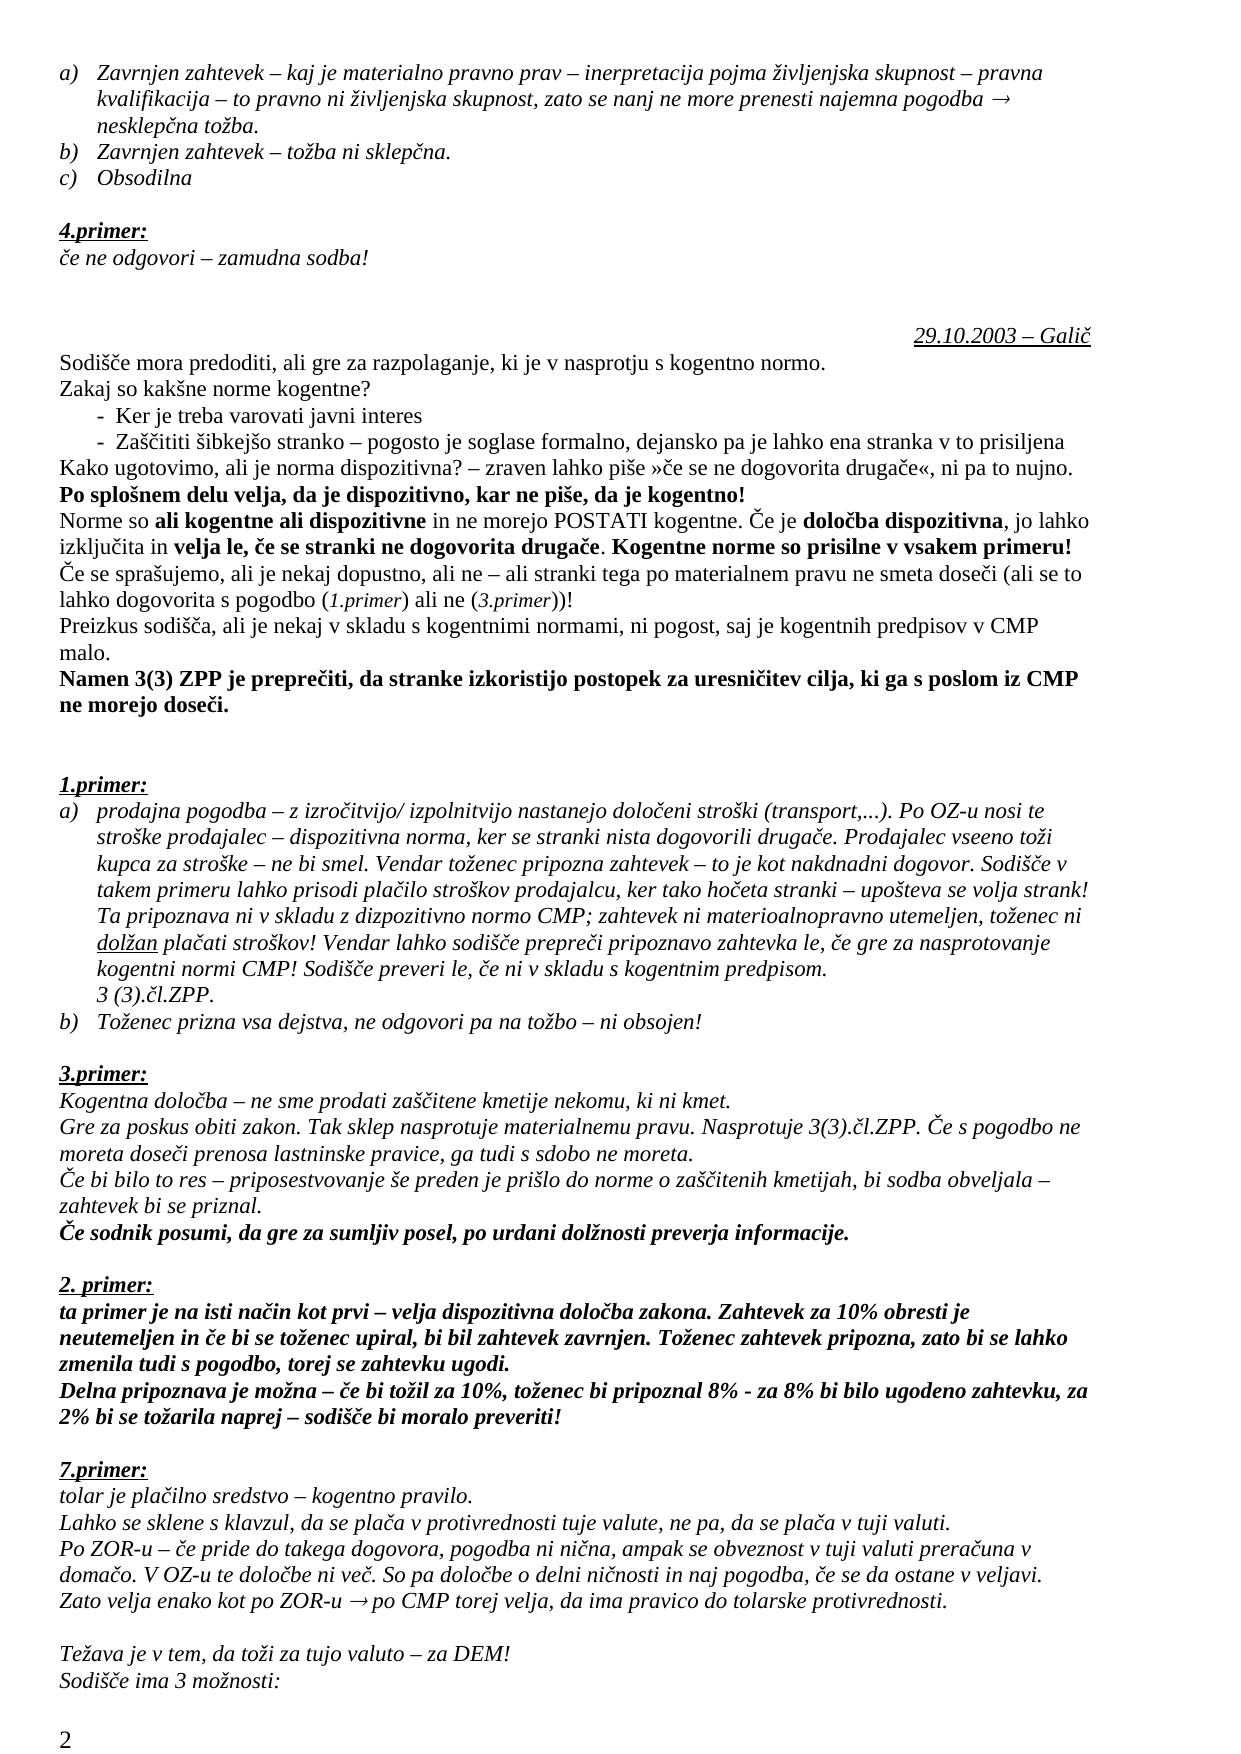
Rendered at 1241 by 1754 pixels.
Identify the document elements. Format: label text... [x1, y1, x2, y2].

text 4.primer: [59, 217, 1092, 243]
text če ne odgovori – zamudna sodba! [59, 243, 1092, 270]
text 7.primer: [59, 1456, 1092, 1482]
text ta primer je na isti način kot prvi – velja dispozitivna določba zakona. Zahtevek za 10% obresti je neutemeljen in če bi se toženec upiral, bi bil zahtevek zavrnjen. Toženec zahtevek pripozna, zato bi se lahko zmenila tudi s pogodbo, torej se zahtevku ugodi. [59, 1298, 1092, 1377]
text Kogentna določba – ne sme prodati zaščitene kmetije nekomu, ki ni kmet. [59, 1087, 1092, 1113]
text Norme so ali kogentne ali dispozitivne in ne morejo POSTATI kogentne. Če je določba dispozitivna, jo lahko izključita in velja le, če se stranki ne dogovorita drugače. Kogentne norme so prisilne v vsakem primeru! [59, 507, 1092, 560]
text 3 (3).čl.ZPP. [97, 981, 1092, 1008]
text Lahko se sklene s klavzul, da se plača v protivrednosti tuje valute, ne pa, da se plača v tuji valuti. [59, 1508, 1092, 1535]
text Zakaj so kakšne norme kogentne? [59, 375, 1092, 402]
text Sodišče mora predoditi, ali gre za razpolaganje, ki je v nasprotju s kogentno normo. [59, 349, 1092, 375]
list Toženec prizna vsa dejstva, ne odgovori pa na tožbo – ni obsojen! [59, 1008, 1092, 1034]
text Če bi bilo to res – priposestvovanje še preden je prišlo do norme o zaščitenih kmetijah, bi sodba obveljala – zahtevek bi se priznal. [59, 1166, 1092, 1219]
text Delna pripoznava je možna – če bi tožil za 10%, toženec bi pripoznal 8% - za 8% bi bilo ugodeno zahtevku, za 2% bi se tožarila naprej – sodišče bi moralo preveriti! [59, 1377, 1092, 1429]
list Obsodilna [59, 164, 1092, 191]
text 1.primer: [59, 771, 1092, 797]
text 29.10.2003 – Galič [59, 323, 1092, 349]
text Namen 3(3) ZPP je preprečiti, da stranke izkoristijo postopek za uresničitev cilja, ki ga s poslom iz CMP ne morejo doseči. [59, 665, 1092, 718]
text Težava je v tem, da toži za tujo valuto – za DEM! [59, 1640, 1092, 1667]
list Zavrnjen zahtevek – tožba ni sklepčna. [59, 138, 1092, 164]
text Preizkus sodišča, ali je nekaj v skladu s kogentnimi normami, ni pogost, saj je kogentnih predpisov v CMP malo. [59, 612, 1092, 665]
list Ker je treba varovati javni interes [97, 402, 1092, 428]
list prodajna pogodba – z izročitvijo/ izpolnitvijo nastanejo določeni stroški (transport,...). Po OZ-u nosi te stroške prodajalec – dispozitivna norma, ker se stranki nista dogovorili drugače. Prodajalec vseeno toži kupca za stroške – ne bi smel. Vendar toženec pripozna zahtevek – to je kot nakdnadni dogovor. Sodišče v takem primeru lahko prisodi plačilo stroškov prodajalcu, ker tako hočeta stranki – upošteva se volja strank! [59, 797, 1092, 902]
text Kako ugotovimo, ali je norma dispozitivna? – zraven lahko piše »če se ne dogovorita drugače«, ni pa to nujno. Po splošnem delu velja, da je dispozitivno, kar ne piše, da je kogentno! [59, 454, 1092, 507]
list Zaščititi šibkejšo stranko – pogosto je soglase formalno, dejansko pa je lahko ena stranka v to prisiljena [97, 428, 1092, 454]
text Sodišče ima 3 možnosti: [59, 1667, 1092, 1693]
text Če sodnik posumi, da gre za sumljiv posel, po urdani dolžnosti preverja informacije. [59, 1219, 1092, 1245]
text 2. primer: [59, 1271, 1092, 1298]
text Gre za poskus obiti zakon. Tak sklep nasprotuje materialnemu pravu. Nasprotuje 3(3).čl.ZPP. Če s pogodbo ne moreta doseči prenosa lastninske pravice, ga tudi s sdobo ne moreta. [59, 1113, 1092, 1166]
text Ta pripoznava ni v skladu z dizpozitivno normo CMP; zahtevek ni materioalnopravno utemeljen, toženec ni dolžan plačati stroškov! Vendar lahko sodišče prepreči pripoznavo zahtevka le, če gre za nasprotovanje kogentni normi CMP! Sodišče preveri le, če ni v skladu s kogentnim predpisom. [97, 902, 1092, 981]
text tolar je plačilno sredstvo – kogentno pravilo. [59, 1482, 1092, 1508]
text 3.primer: [59, 1061, 1092, 1087]
list Zavrnjen zahtevek – kaj je materialno pravno prav – inerpretacija pojma življenjska skupnost – pravna kvalifikacija – to pravno ni življenjska skupnost, zato se nanj ne more prenesti najemna pogodba  nesklepčna tožba. [59, 59, 1092, 138]
text Po ZOR-u – če pride do takega dogovora, pogodba ni nična, ampak se obveznost v tuji valuti preračuna v domačo. V OZ-u te določbe ni več. So pa določbe o delni ničnosti in naj pogodba, če se da ostane v veljavi. Zato velja enako kot po ZOR-u  po CMP torej velja, da ima pravico do tolarske protivrednosti. [59, 1535, 1092, 1614]
text Če se sprašujemo, ali je nekaj dopustno, ali ne – ali stranki tega po materialnem pravu ne smeta doseči (ali se to lahko dogovorita s pogodbo (1.primer) ali ne (3.primer))! [59, 560, 1092, 612]
